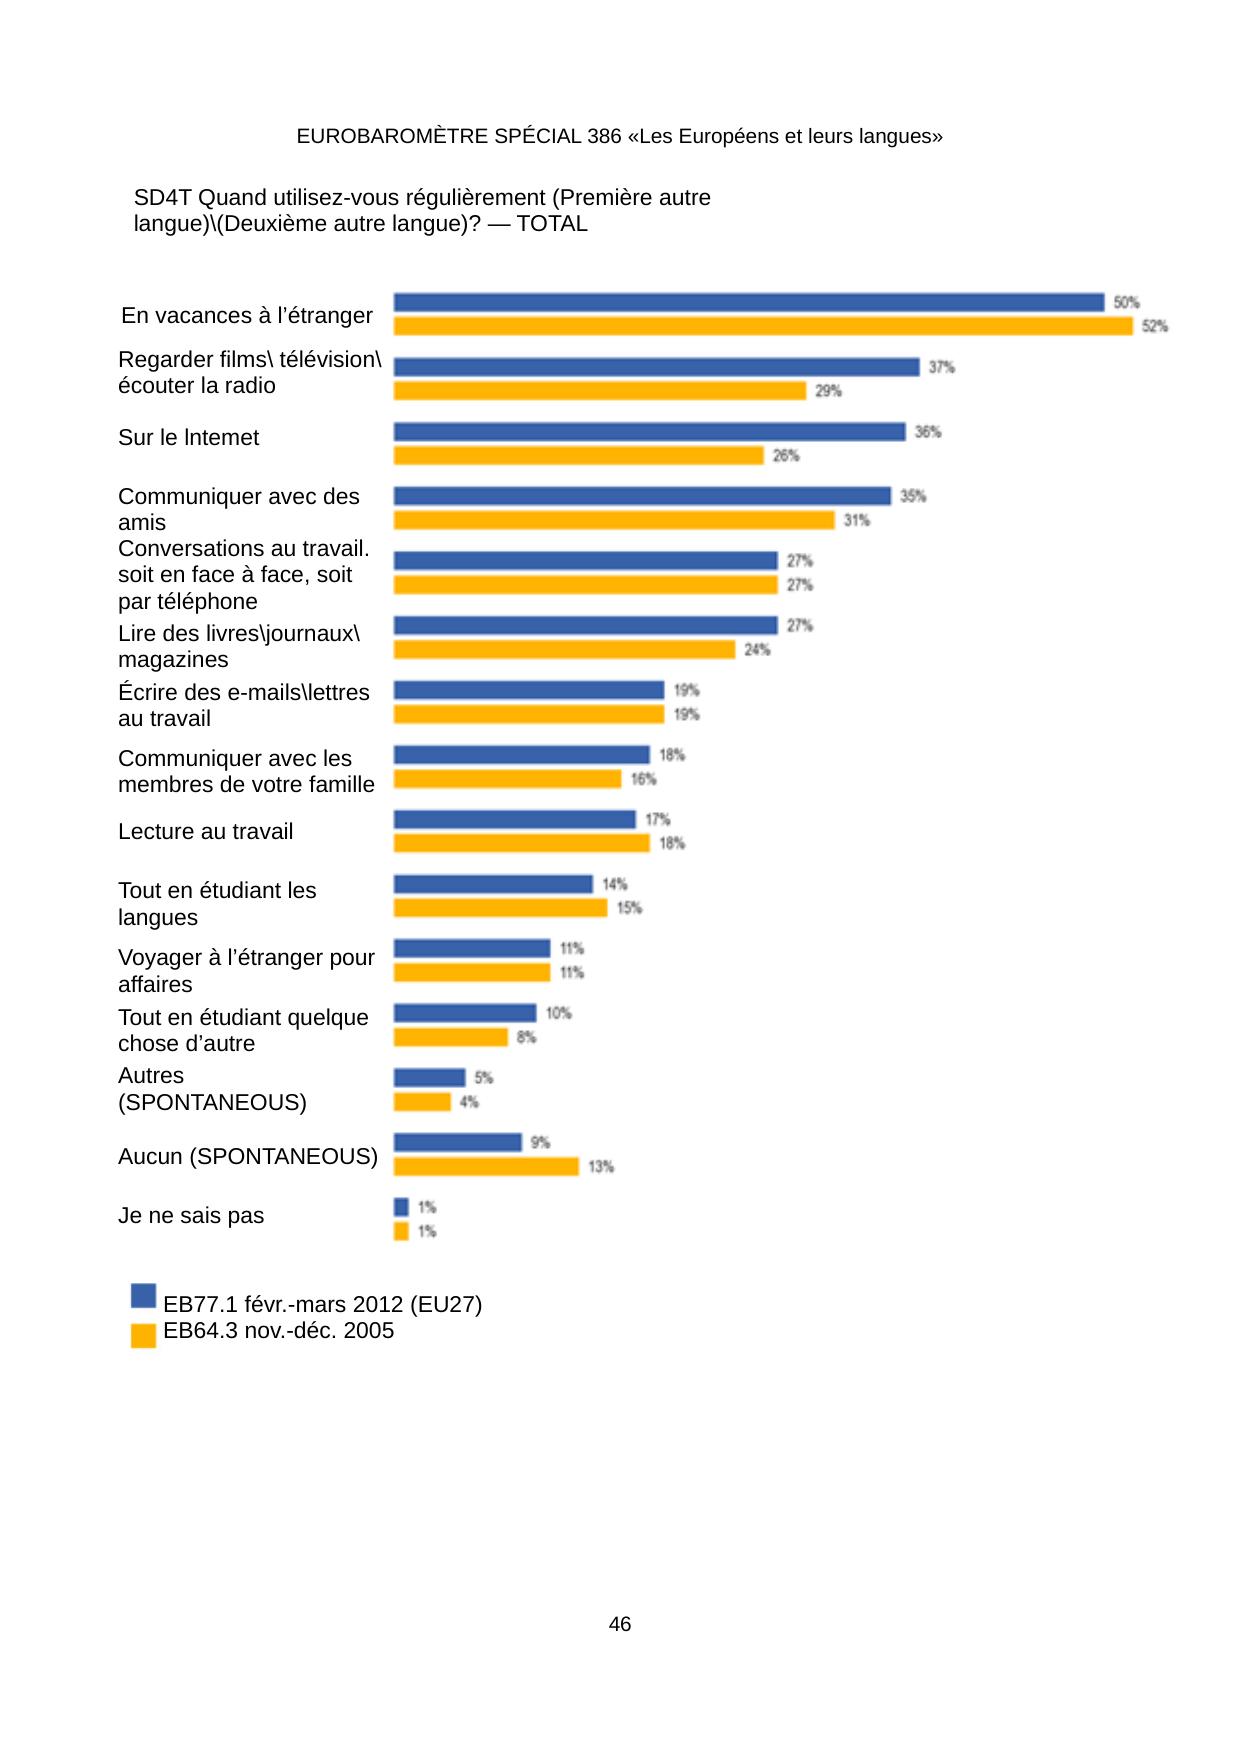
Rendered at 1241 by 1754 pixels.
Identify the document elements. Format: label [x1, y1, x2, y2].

picture [384, 279, 1180, 1247]
picture [118, 1275, 164, 1367]
